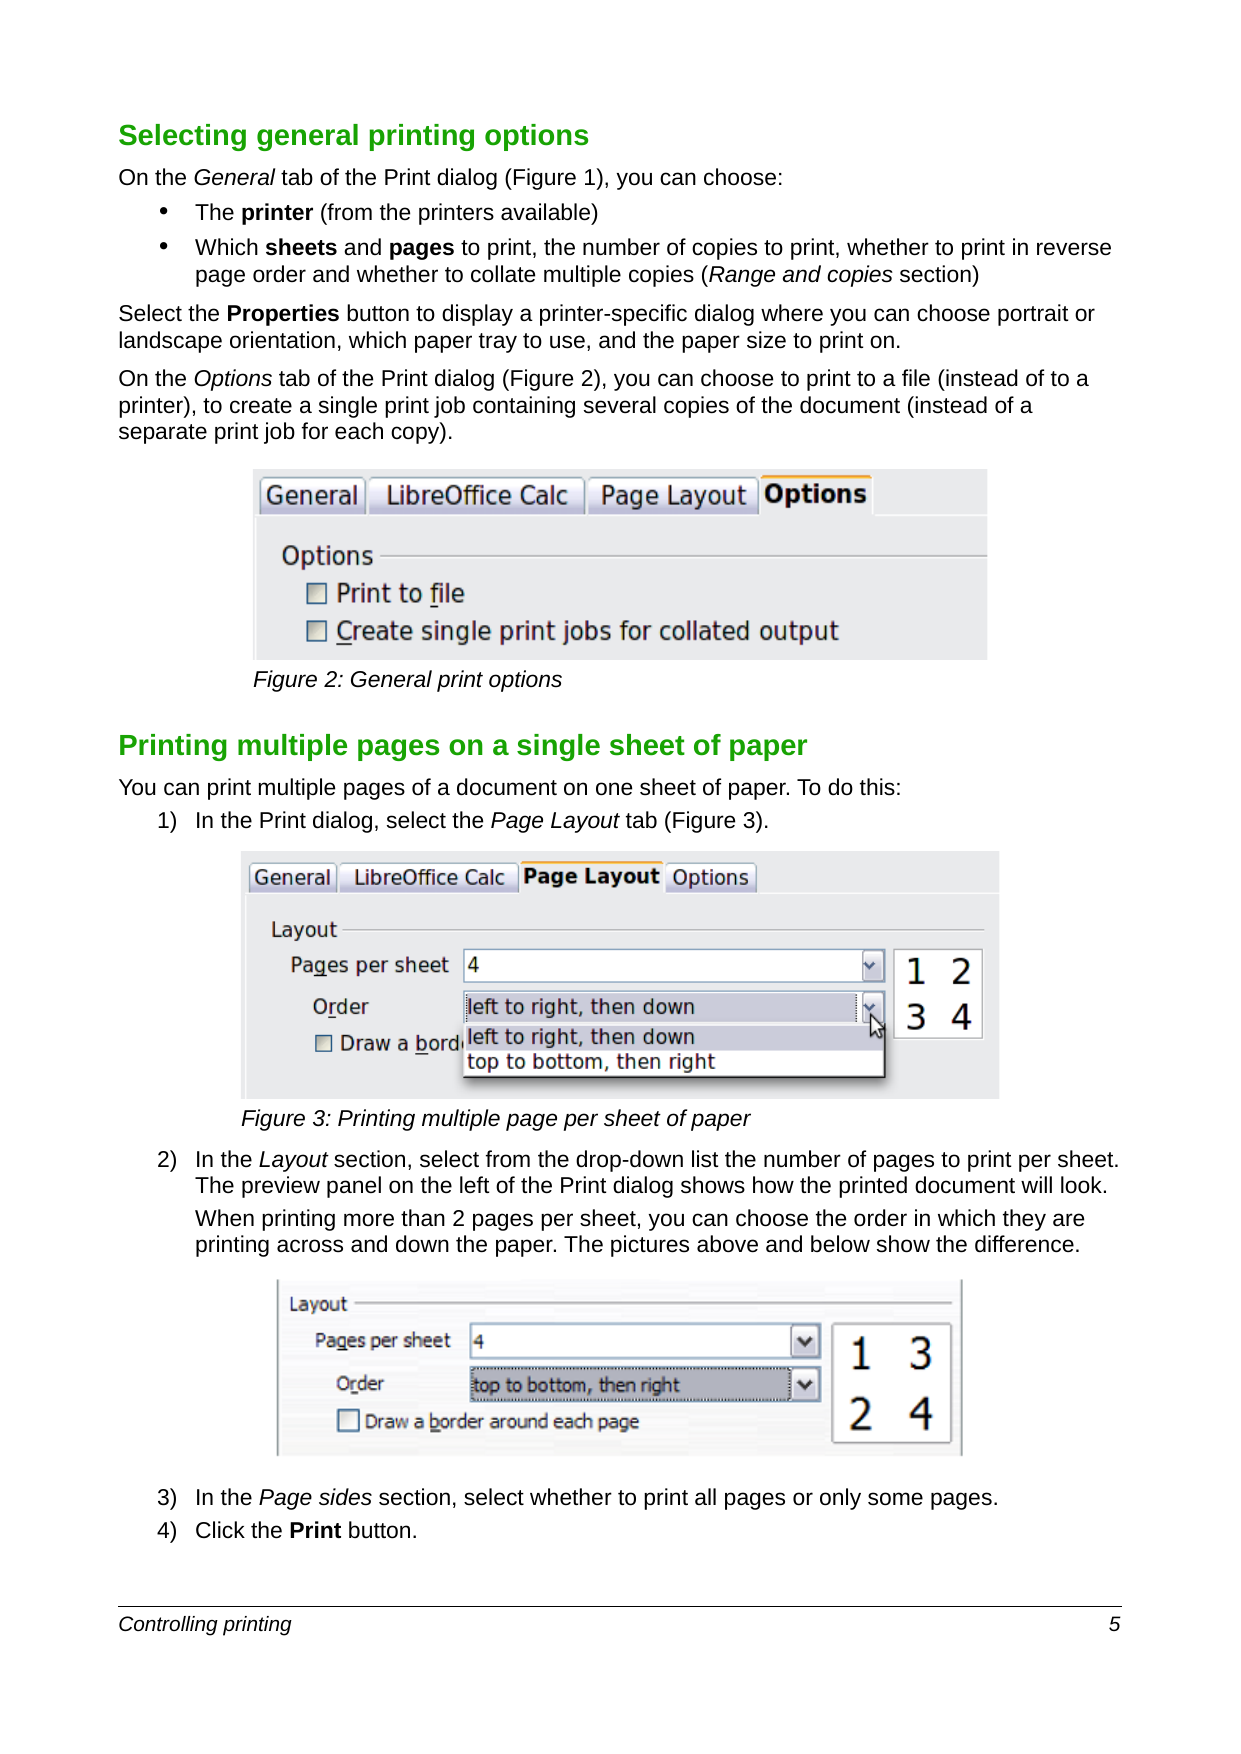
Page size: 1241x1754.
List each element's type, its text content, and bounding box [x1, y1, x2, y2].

subtitle Printing multiple pages on a single sheet of paper [118, 728, 1122, 762]
list In the Page sides section, select whether to print all pages or only some pages. [177, 1484, 1122, 1511]
list You can print multiple pages of a document on one sheet of paper. To do this: [118, 774, 1122, 800]
list In the Print dialog, select the Page Layout tab (Figure 3). [177, 807, 1122, 833]
list Which sheets and pages to print, the number of copies to print, whether to print in reverse page order and whether to collate multiple copies (Range and copies section) [156, 232, 1122, 288]
list Click the Print button. [177, 1517, 1122, 1543]
picture [240, 851, 1000, 1099]
list In the Layout section, select from the drop-down list the number of pages to print per sheet. The preview panel on the left of the Print dialog shows how the printed document will look. [177, 1146, 1122, 1198]
list The printer (from the printers available) [156, 197, 1122, 226]
text Figure 3: Printing multiple page per sheet of paper [241, 1105, 999, 1131]
picture [274, 1275, 966, 1461]
text Figure 2: General print options [253, 666, 987, 692]
subtitle Selecting general printing options [118, 118, 1122, 152]
text On the Options tab of the Print dialog (Figure 2), you can choose to print to a file (instead of to a printer), to create a single print job containing several copies of the document (instead of a separate print job for each copy). [118, 365, 1122, 444]
list When printing more than 2 pages per sheet, you can choose the order in which they are printing across and down the paper. The pictures above and below show the difference. [195, 1204, 1122, 1257]
text Select the Properties button to display a printer-specific dialog where you can choose portrait or landscape orientation, which paper tray to use, and the paper size to print on. [118, 300, 1122, 353]
list On the General tab of the Print dialog (Figure 1), you can choose: [118, 164, 1122, 190]
picture [252, 469, 988, 660]
